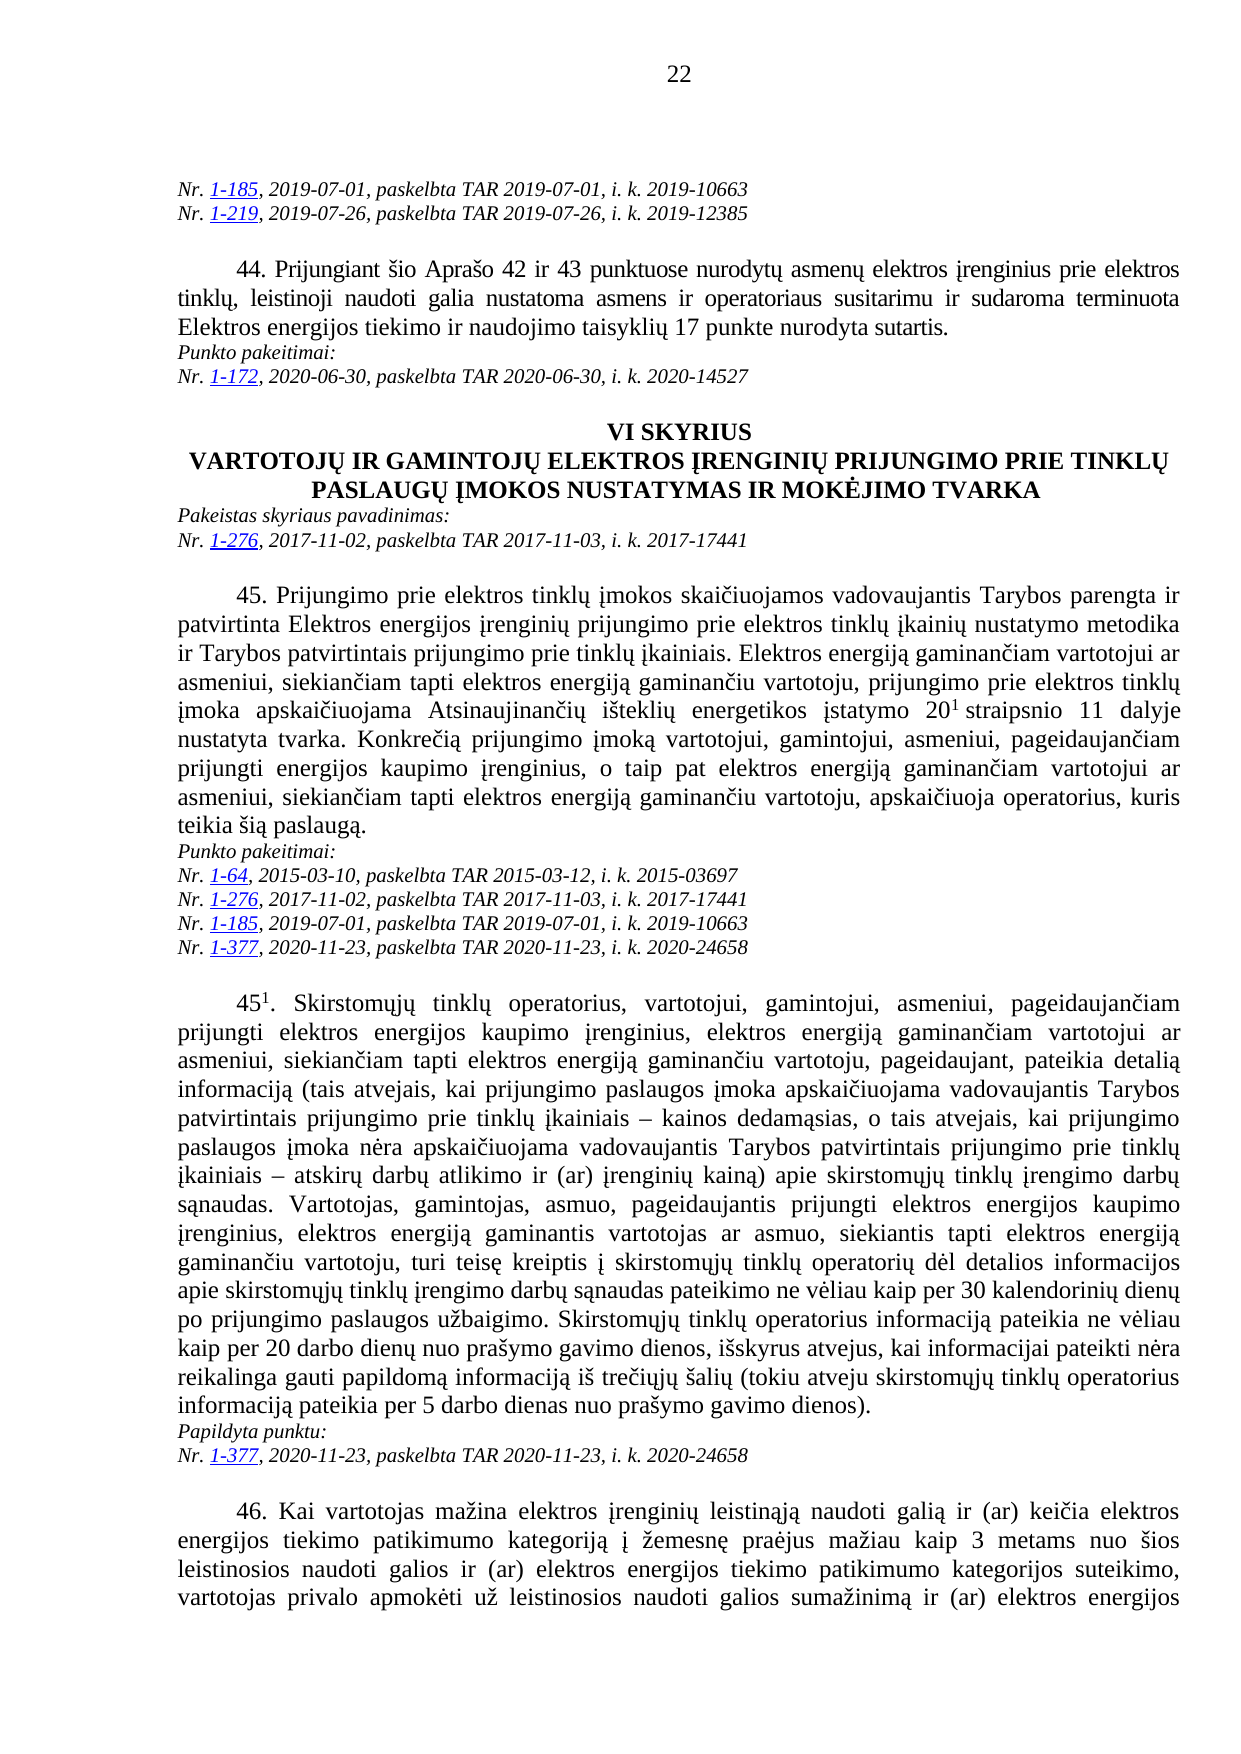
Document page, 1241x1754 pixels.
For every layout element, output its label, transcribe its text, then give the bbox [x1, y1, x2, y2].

text 45. Prijungimo prie elektros tinklų įmokos skaičiuojamos vadovaujantis Tarybos parengta ir patvirtinta Elektros energijos įrenginių prijungimo prie elektros tinklų įkainių nustatymo metodika ir Tarybos patvirtintais prijungimo prie tinklų įkainiais. Elektros energiją gaminančiam vartotojui ar asmeniui, siekiančiam tapti elektros energiją gaminančiu vartotoju, prijungimo prie elektros tinklų įmoka apskaičiuojama Atsinaujinančių išteklių energetikos įstatymo 201 straipsnio 11 dalyje nustatyta tvarka. Konkrečią prijungimo įmoką vartotojui, gamintojui, asmeniui, pageidaujančiam prijungti energijos kaupimo įrenginius, o taip pat elektros energiją gaminančiam vartotojui ar asmeniui, siekiančiam tapti elektros energiją gaminančiu vartotoju, apskaičiuoja operatorius, kuris teikia šią paslaugą. [177, 580, 1181, 839]
text Nr. 1-64, 2015-03-10, paskelbta TAR 2015-03-12, i. k. 2015-03697 [177, 863, 1181, 887]
text Punkto pakeitimai: [177, 340, 1181, 364]
text Papildyta punktu: [177, 1419, 1181, 1443]
text Nr. 1-185, 2019-07-01, paskelbta TAR 2019-07-01, i. k. 2019-10663 [177, 177, 1181, 201]
text Pakeistas skyriaus pavadinimas: [177, 503, 1181, 527]
text VARTOTOJŲ IR GAMINTOJŲ ELEKTROS ĮRENGINIŲ PRIJUNGIMO PRIE TINKLŲ PASLAUGŲ ĮMOKOS NUSTATYMAS IR MOKĖJIMO TVARKA [177, 446, 1181, 503]
text Punkto pakeitimai: [177, 839, 1181, 863]
text VI SKYRIUS [177, 417, 1181, 446]
text Nr. 1-219, 2019-07-26, paskelbta TAR 2019-07-26, i. k. 2019-12385 [177, 201, 1181, 225]
text Nr. 1-276, 2017-11-02, paskelbta TAR 2017-11-03, i. k. 2017-17441 [177, 887, 1181, 911]
text 451. Skirstomųjų tinklų operatorius, vartotojui, gamintojui, asmeniui, pageidaujančiam prijungti elektros energijos kaupimo įrenginius, elektros energiją gaminančiam vartotojui ar asmeniui, siekiančiam tapti elektros energiją gaminančiu vartotoju, pageidaujant, pateikia detalią informaciją (tais atvejais, kai prijungimo paslaugos įmoka apskaičiuojama vadovaujantis Tarybos patvirtintais prijungimo prie tinklų įkainiais – kainos dedamąsias, o tais atvejais, kai prijungimo paslaugos įmoka nėra apskaičiuojama vadovaujantis Tarybos patvirtintais prijungimo prie tinklų įkainiais – atskirų darbų atlikimo ir (ar) įrenginių kainą) apie skirstomųjų tinklų įrengimo darbų sąnaudas. Vartotojas, gamintojas, asmuo, pageidaujantis prijungti elektros energijos kaupimo įrenginius, elektros energiją gaminantis vartotojas ar asmuo, siekiantis tapti elektros energiją gaminančiu vartotoju, turi teisę kreiptis į skirstomųjų tinklų operatorių dėl detalios informacijos apie skirstomųjų tinklų įrengimo darbų sąnaudas pateikimo ne vėliau kaip per 30 kalendorinių dienų po prijungimo paslaugos užbaigimo. Skirstomųjų tinklų operatorius informaciją pateikia ne vėliau kaip per 20 darbo dienų nuo prašymo gavimo dienos, išskyrus atvejus, kai informacijai pateikti nėra reikalinga gauti papildomą informaciją iš trečiųjų šalių (tokiu atveju skirstomųjų tinklų operatorius informaciją pateikia per 5 darbo dienas nuo prašymo gavimo dienos). [177, 988, 1181, 1419]
text Nr. 1-276, 2017-11-02, paskelbta TAR 2017-11-03, i. k. 2017-17441 [177, 527, 1181, 552]
text 46. Kai vartotojas mažina elektros įrenginių leistinąją naudoti galią ir (ar) keičia elektros energijos tiekimo patikimumo kategoriją į žemesnę praėjus mažiau kaip 3 metams nuo šios leistinosios naudoti galios ir (ar) elektros energijos tiekimo patikimumo kategorijos suteikimo, vartotojas privalo apmokėti už leistinosios naudoti galios sumažinimą ir (ar) elektros energijos [177, 1496, 1181, 1611]
text Nr. 1-377, 2020-11-23, paskelbta TAR 2020-11-23, i. k. 2020-24658 [177, 1443, 1181, 1467]
text 44. Prijungiant šio Aprašo 42 ir 43 punktuose nurodytų asmenų elektros įrenginius prie elektros tinklų, leistinoji naudoti galia nustatoma asmens ir operatoriaus susitarimu ir sudaroma terminuota Elektros energijos tiekimo ir naudojimo taisyklių 17 punkte nurodyta sutartis. [177, 254, 1181, 340]
text Nr. 1-172, 2020-06-30, paskelbta TAR 2020-06-30, i. k. 2020-14527 [177, 364, 1181, 388]
text Nr. 1-377, 2020-11-23, paskelbta TAR 2020-11-23, i. k. 2020-24658 [177, 935, 1181, 959]
text Nr. 1-185, 2019-07-01, paskelbta TAR 2019-07-01, i. k. 2019-10663 [177, 911, 1181, 935]
